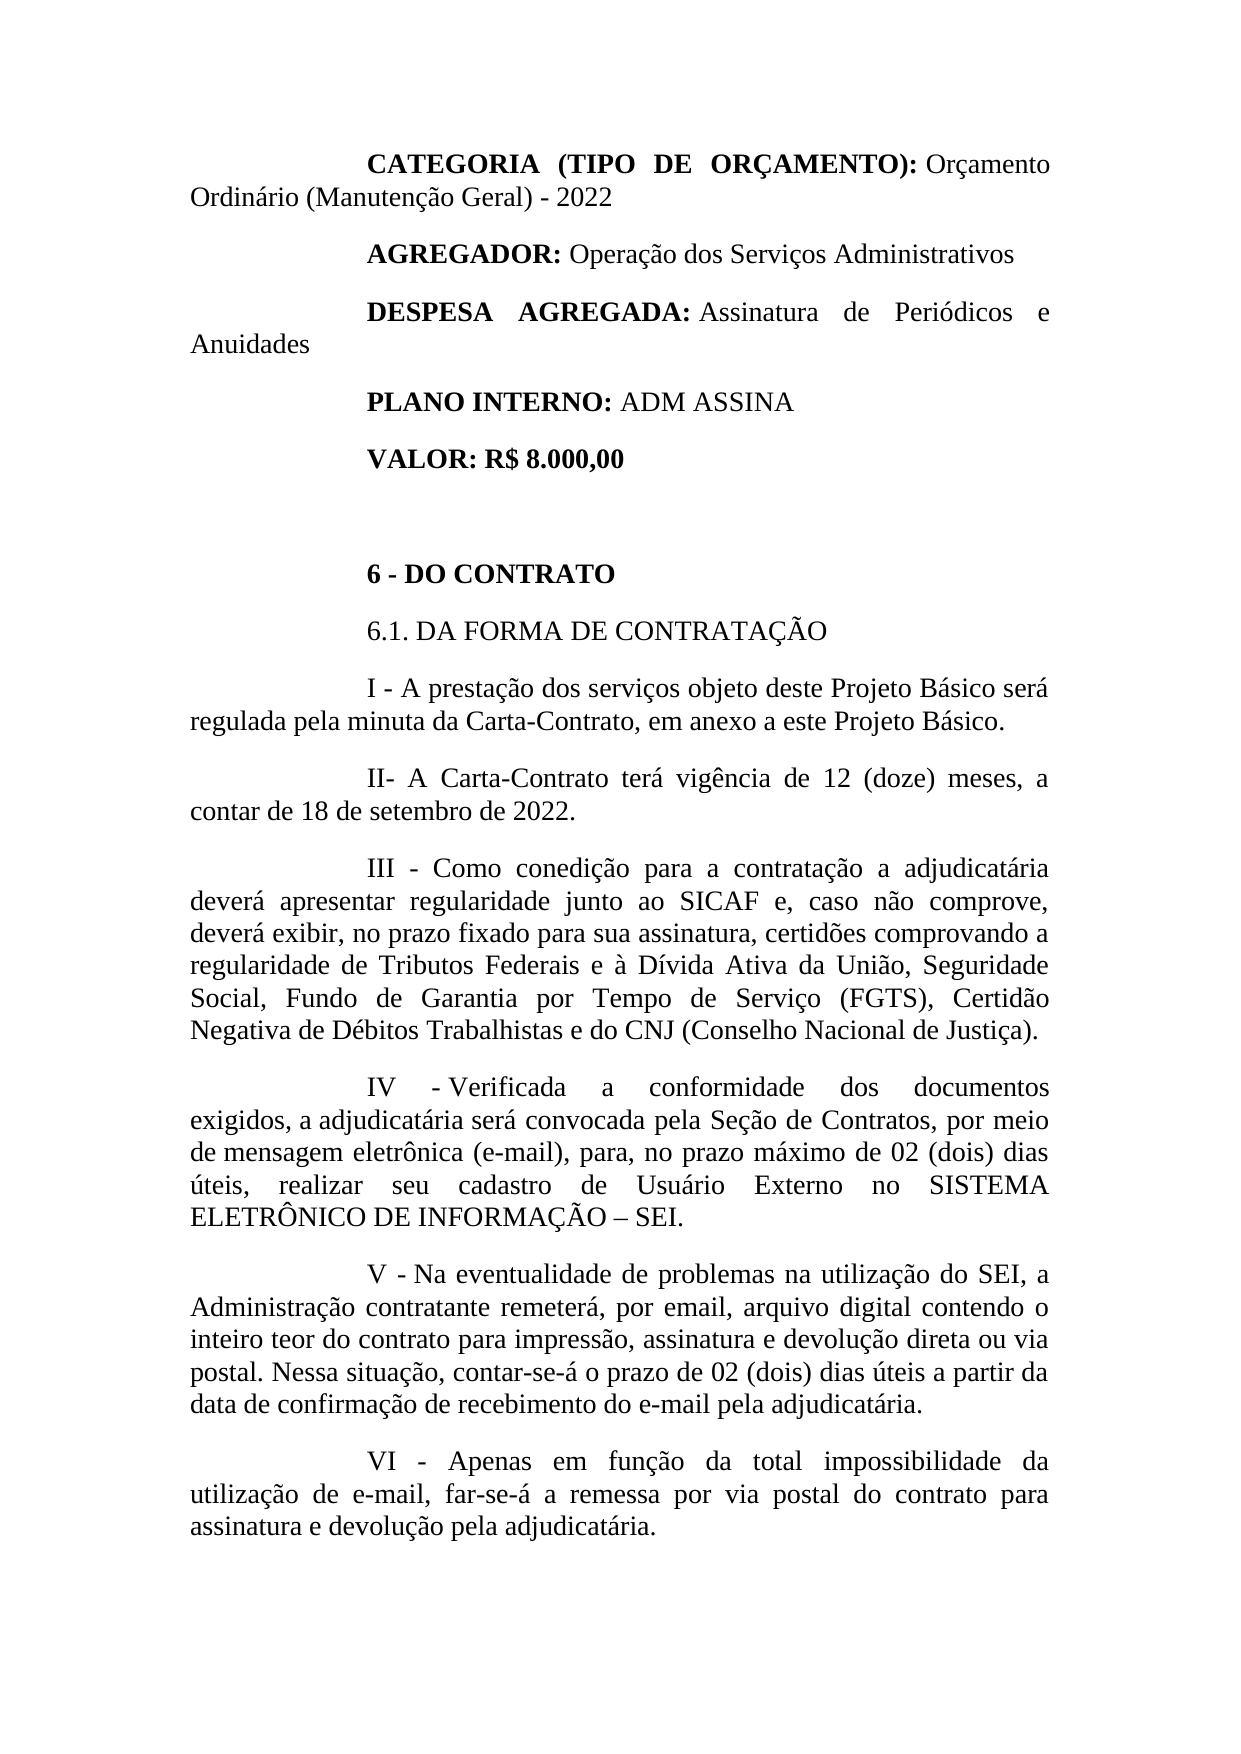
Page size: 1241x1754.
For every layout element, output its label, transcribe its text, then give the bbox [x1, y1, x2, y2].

text 6 - DO CONTRATO [190, 557, 1051, 589]
text V - Na eventualidade de problemas na utilização do SEI, a Administração contratante remeterá, por email, arquivo digital contendo o inteiro teor do contrato para impressão, assinatura e devolução direta ou via postal. Nessa situação, contar-se-á o prazo de 02 (dois) dias úteis a partir da data de confirmação de recebimento do e-mail pela adjudicatária. [190, 1257, 1051, 1419]
text DESPESA AGREGADA: Assinatura de Periódicos e Anuidades [190, 295, 1051, 359]
text VALOR: R$ 8.000,00 [190, 442, 1051, 474]
text AGREGADOR: Operação dos Serviços Administrativos [190, 237, 1051, 270]
text I - A prestação dos serviços objeto deste Projeto Básico será regulada pela minuta da Carta-Contrato, em anexo a este Projeto Básico. [190, 672, 1051, 736]
text VI - Apenas em função da total impossibilidade da utilização de e-mail, far-se-á a remessa por via postal do contrato para assinatura e devolução pela adjudicatária. [190, 1444, 1051, 1542]
text PLANO INTERNO: ADM ASSINA [190, 384, 1051, 417]
text IV - Verificada a conformidade dos documentos exigidos, a adjudicatária será convocada pela Seção de Contratos, por meio de mensagem eletrônica (e-mail), para, no prazo máximo de 02 (dois) dias úteis, realizar seu cadastro de Usuário Externo no SISTEMA ELETRÔNICO DE INFORMAÇÃO – SEI. [190, 1071, 1051, 1232]
text CATEGORIA (TIPO DE ORÇAMENTO): Orçamento Ordinário (Manutenção Geral) - 2022 [190, 148, 1051, 212]
text 6.1. DA FORMA DE CONTRATAÇÃO [190, 614, 1051, 647]
text III - Como conedição para a contratação a adjudicatária deverá apresentar regularidade junto ao SICAF e, caso não comprove, deverá exibir, no prazo fixado para sua assinatura, certidões comprovando a regularidade de Tributos Federais e à Dívida Ativa da União, Seguridade Social, Fundo de Garantia por Tempo de Serviço (FGTS), Certidão Negativa de Débitos Trabalhistas e do CNJ (Conselho Nacional de Justiça). [190, 851, 1051, 1046]
text II- A Carta-Contrato terá vigência de 12 (doze) meses, a contar de 18 de setembro de 2022. [190, 761, 1051, 826]
